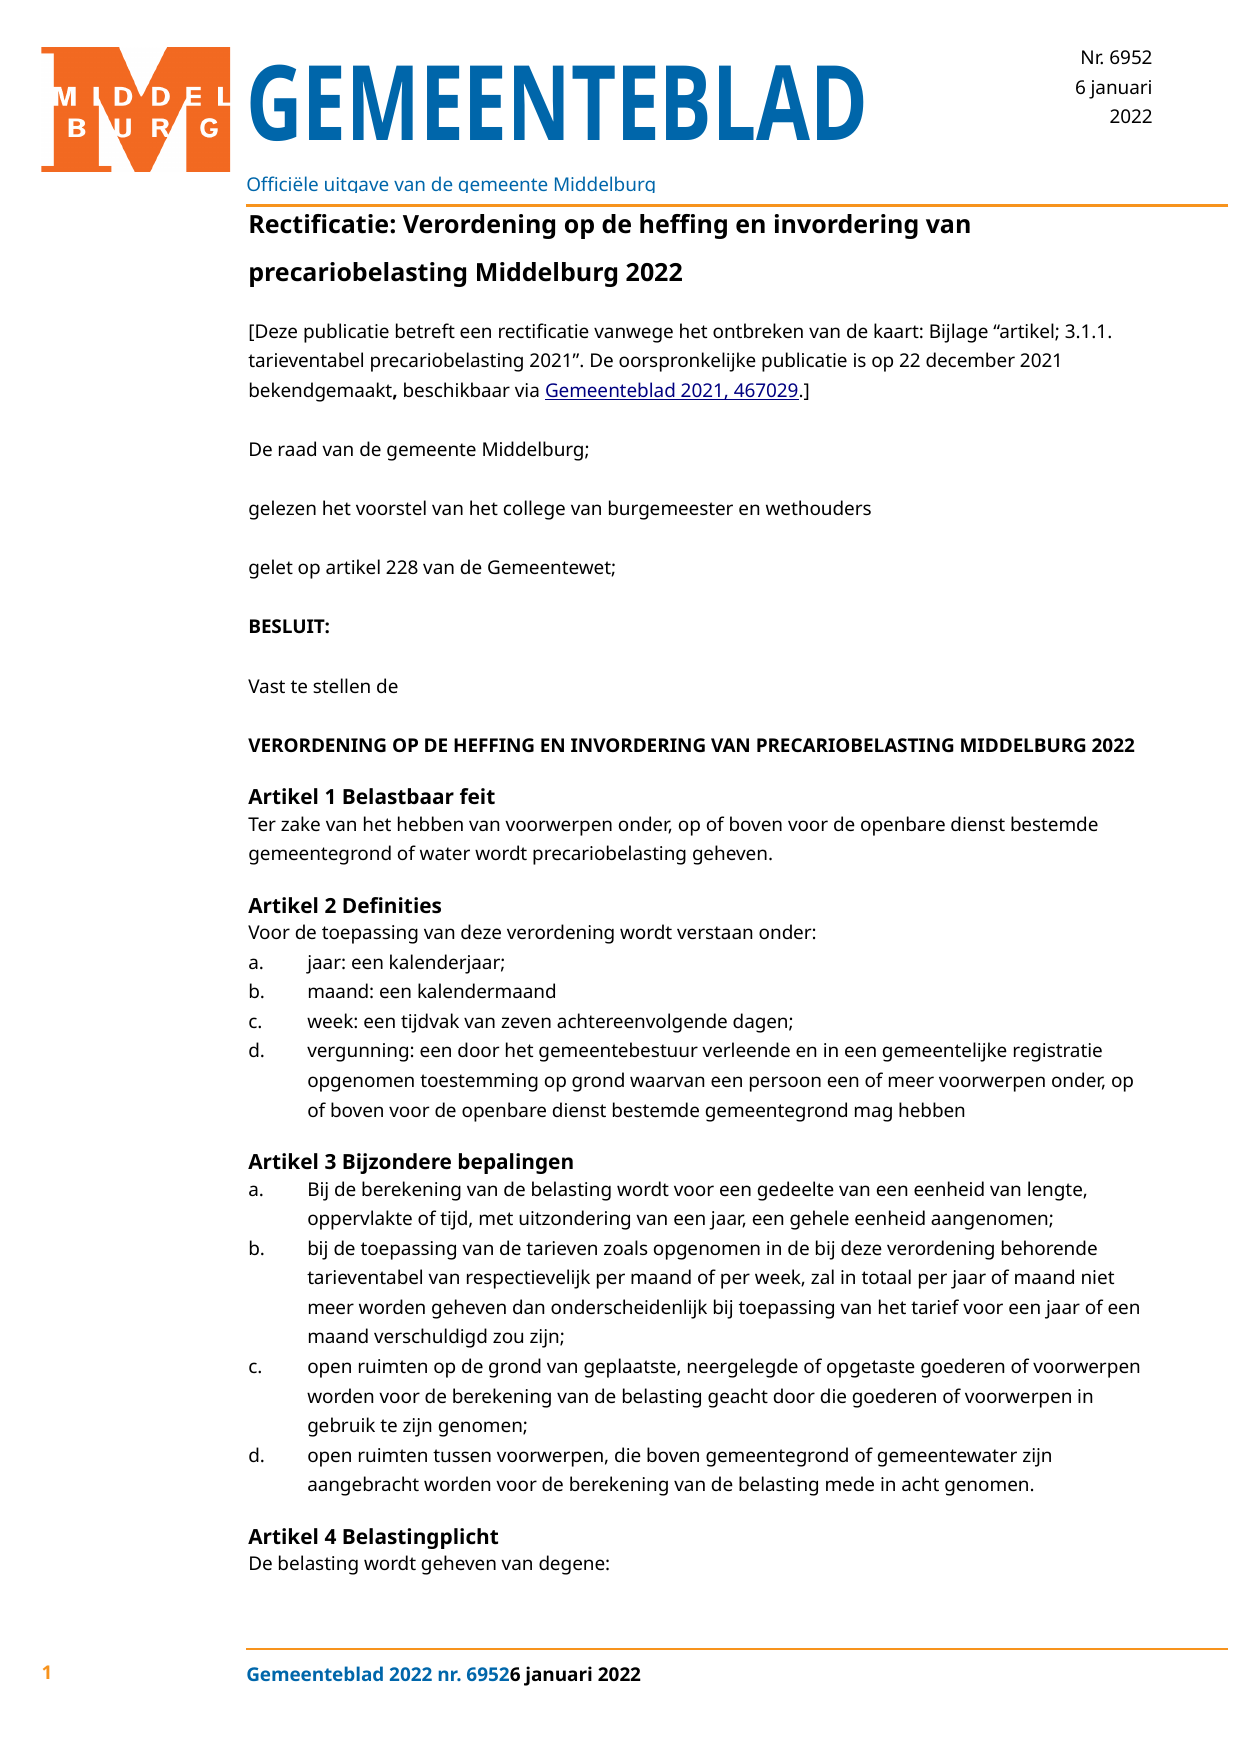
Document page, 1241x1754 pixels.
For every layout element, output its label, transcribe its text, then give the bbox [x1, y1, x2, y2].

list maand: een kalendermaand [248, 978, 1152, 1004]
text Artikel 2 Definities [248, 891, 1152, 919]
list vergunning: een door het gemeentebestuur verleende en in een gemeentelijke registratie opgenomen toestemming op grond waarvan een persoon een of meer voorwerpen onder, op of boven voor de openbare dienst bestemde gemeentegrond mag hebben [248, 1038, 1152, 1123]
text Ter zake van het hebben van voorwerpen onder, op of boven voor de openbare dienst bestemde gemeentegrond of water wordt precariobelasting geheven. [248, 811, 1152, 866]
text Artikel 4 Belastingplicht [248, 1522, 1152, 1550]
list bij de toepassing van de tarieven zoals opgenomen in de bij deze verordening behorende tarieventabel van respectievelijk per maand of per week, zal in totaal per jaar of maand niet meer worden geheven dan onderscheidenlijk bij toepassing van het tarief voor een jaar of een maand verschuldigd zou zijn; [248, 1235, 1152, 1349]
list open ruimten op de grond van geplaatste, neergelegde of opgetaste goederen of voorwerpen worden voor de berekening van de belasting geacht door die goederen of voorwerpen in gebruik te zijn genomen; [248, 1353, 1152, 1438]
text VERORDENING OP DE HEFFING EN INVORDERING VAN PRECARIOBELASTING MIDDELBURG 2022 [248, 732, 1152, 758]
text De raad van de gemeente Middelburg; [248, 436, 1152, 462]
picture [41, 47, 231, 172]
text gelet op artikel 228 van de Gemeentewet; [248, 554, 1152, 580]
text Vast te stellen de [248, 673, 1152, 699]
list Bij de berekening van de belasting wordt voor een gedeelte van een eenheid van lengte, oppervlakte of tijd, met uitzondering van een jaar, een gehele eenheid aangenomen; [248, 1176, 1152, 1231]
text Artikel 1 Belastbaar feit [248, 782, 1152, 811]
text Rectificatie: Verordening op de heffing en invordering van precariobelasting Middelburg 2022 [248, 207, 1152, 288]
list open ruimten tussen voorwerpen, die boven gemeentegrond of gemeentewater zijn aangebracht worden voor de berekening van de belasting mede in acht genomen. [248, 1442, 1152, 1497]
list week: een tijdvak van zeven achtereenvolgende dagen; [248, 1008, 1152, 1034]
list jaar: een kalenderjaar; [248, 949, 1152, 975]
text Voor de toepassing van deze verordening wordt verstaan onder: [248, 919, 1152, 945]
text BESLUIT: [248, 614, 1152, 639]
text Artikel 3 Bijzondere bepalingen [248, 1147, 1152, 1176]
text De belasting wordt geheven van degene: [248, 1550, 1152, 1576]
text [Deze publicatie betreft een rectificatie vanwege het ontbreken van de kaart: Bijlage “artikel; 3.1.1. tarieventabel precariobelasting 2021”. De oorspronkelijke publicatie is op 22 december 2021 bekendgemaakt, beschikbaar via Gemeenteblad 2021, 467029.] [248, 318, 1152, 403]
text gelezen het voorstel van het college van burgemeester en wethouders [248, 495, 1152, 521]
